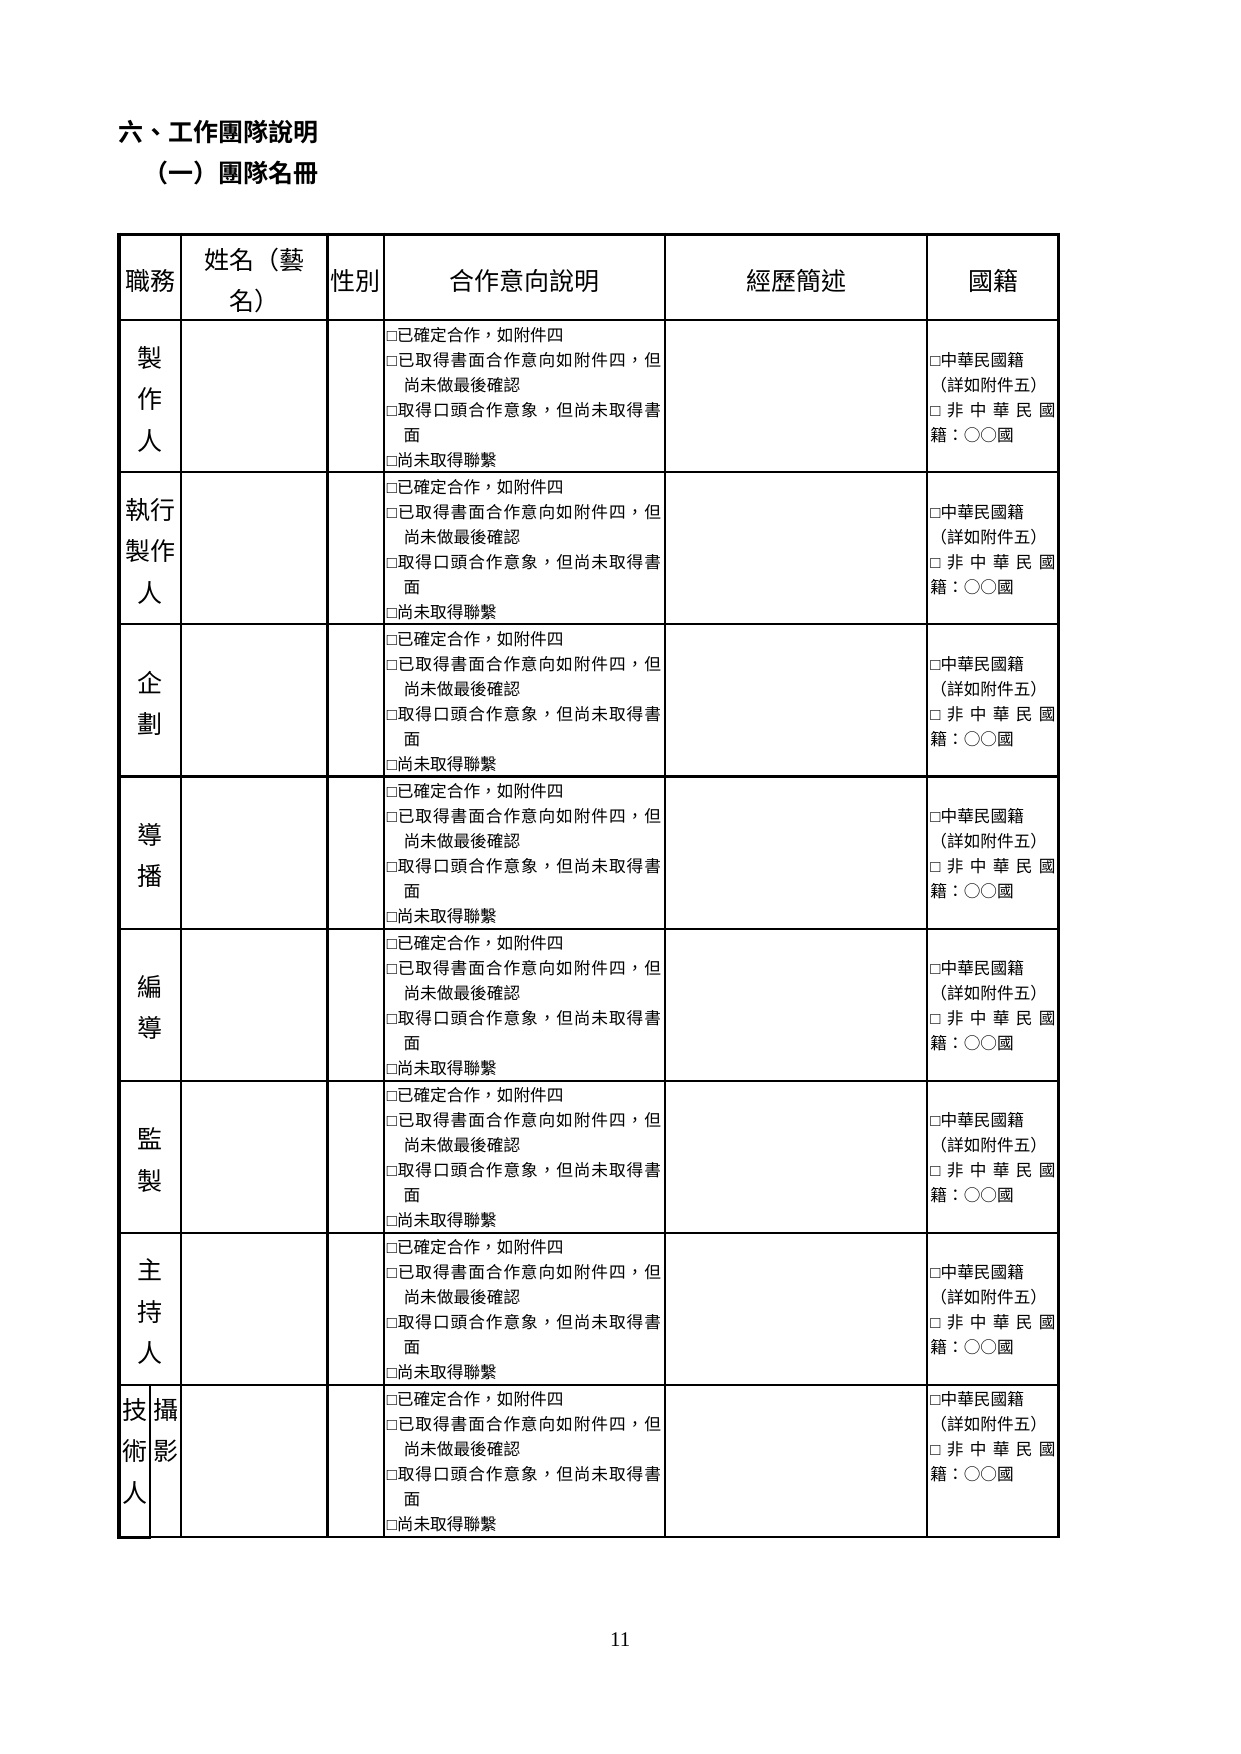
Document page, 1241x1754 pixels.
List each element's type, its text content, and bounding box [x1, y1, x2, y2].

table_cell 企 劃 [121, 625, 180, 775]
table_header 合作意向說明 [385, 236, 664, 319]
table_cell [329, 473, 383, 623]
table_cell □中華民國籍 （詳如附件五） □非中華民國籍：○○國 [928, 473, 1057, 623]
table_cell 導 播 [121, 778, 180, 927]
table_cell [666, 1386, 926, 1536]
table_header 性別 [329, 236, 383, 319]
table_cell □已確定合作，如附件四 □已取得書面合作意向如附件四，但尚未做最後確認 □取得口頭合作意象，但尚未取得書面 □尚未取得聯繫 [385, 473, 664, 623]
table_header 經歷簡述 [666, 236, 926, 319]
table_cell [182, 778, 326, 927]
table_cell [182, 625, 326, 775]
table_cell [666, 1082, 926, 1232]
text （一）團隊名冊 [143, 149, 1122, 191]
table_cell 技術人 [121, 1386, 149, 1536]
table_cell □中華民國籍 （詳如附件五） □非中華民國籍：○○國 [928, 321, 1057, 471]
table_cell [666, 1234, 926, 1384]
table_cell □已確定合作，如附件四 □已取得書面合作意向如附件四，但尚未做最後確認 □取得口頭合作意象，但尚未取得書面 □尚未取得聯繫 [385, 930, 664, 1079]
table_cell [666, 778, 926, 927]
table_cell [329, 930, 383, 1079]
table_cell □中華民國籍 （詳如附件五） □非中華民國籍：○○國 [928, 1234, 1057, 1384]
table_cell 主 持 人 [121, 1234, 180, 1384]
table_cell □中華民國籍 （詳如附件五） □非中華民國籍：○○國 [928, 778, 1057, 927]
table_cell [329, 321, 383, 471]
table_cell [182, 1234, 326, 1384]
table_cell □中華民國籍 （詳如附件五） □非中華民國籍：○○國 [928, 1082, 1057, 1232]
table_cell □中華民國籍 （詳如附件五） □非中華民國籍：○○國 [928, 625, 1057, 775]
table_cell [182, 930, 326, 1079]
table_cell [182, 473, 326, 623]
table_cell 監 製 [121, 1082, 180, 1232]
table_header 姓名（藝名） [182, 236, 326, 319]
table_cell [329, 1234, 383, 1384]
table_cell □已確定合作，如附件四 □已取得書面合作意向如附件四，但尚未做最後確認 □取得口頭合作意象，但尚未取得書面 □尚未取得聯繫 [385, 321, 664, 471]
table_cell 編 導 [121, 930, 180, 1079]
table_cell [329, 1082, 383, 1232]
table_cell 製 作 人 [121, 321, 180, 471]
table_cell [182, 321, 326, 471]
table_cell 攝 影 [151, 1386, 180, 1536]
table_cell [666, 625, 926, 775]
table_cell [182, 1082, 326, 1232]
table_cell [329, 625, 383, 775]
table_cell □已確定合作，如附件四 □已取得書面合作意向如附件四，但尚未做最後確認 □取得口頭合作意象，但尚未取得書面 □尚未取得聯繫 [385, 625, 664, 775]
table_header 職務 [121, 236, 180, 319]
table_cell □中華民國籍 （詳如附件五） □非中華民國籍：○○國 [928, 1386, 1057, 1536]
table_cell □已確定合作，如附件四 □已取得書面合作意向如附件四，但尚未做最後確認 □取得口頭合作意象，但尚未取得書面 □尚未取得聯繫 [385, 1082, 664, 1232]
table_cell □已確定合作，如附件四 □已取得書面合作意向如附件四，但尚未做最後確認 □取得口頭合作意象，但尚未取得書面 □尚未取得聯繫 [385, 1234, 664, 1384]
table_header 國籍 [928, 236, 1057, 319]
table_cell 執行製作人 [121, 473, 180, 623]
table_cell □已確定合作，如附件四 □已取得書面合作意向如附件四，但尚未做最後確認 □取得口頭合作意象，但尚未取得書面 □尚未取得聯繫 [385, 778, 664, 927]
table_cell □已確定合作，如附件四 □已取得書面合作意向如附件四，但尚未做最後確認 □取得口頭合作意象，但尚未取得書面 □尚未取得聯繫 [385, 1386, 664, 1536]
table_cell [182, 1386, 326, 1536]
text 六、工作團隊說明 [118, 108, 1122, 149]
table_cell [329, 1386, 383, 1536]
table_cell □中華民國籍 （詳如附件五） □非中華民國籍：○○國 [928, 930, 1057, 1079]
table_cell [666, 321, 926, 471]
table_cell [666, 473, 926, 623]
table_cell [666, 930, 926, 1079]
table_cell [329, 778, 383, 927]
